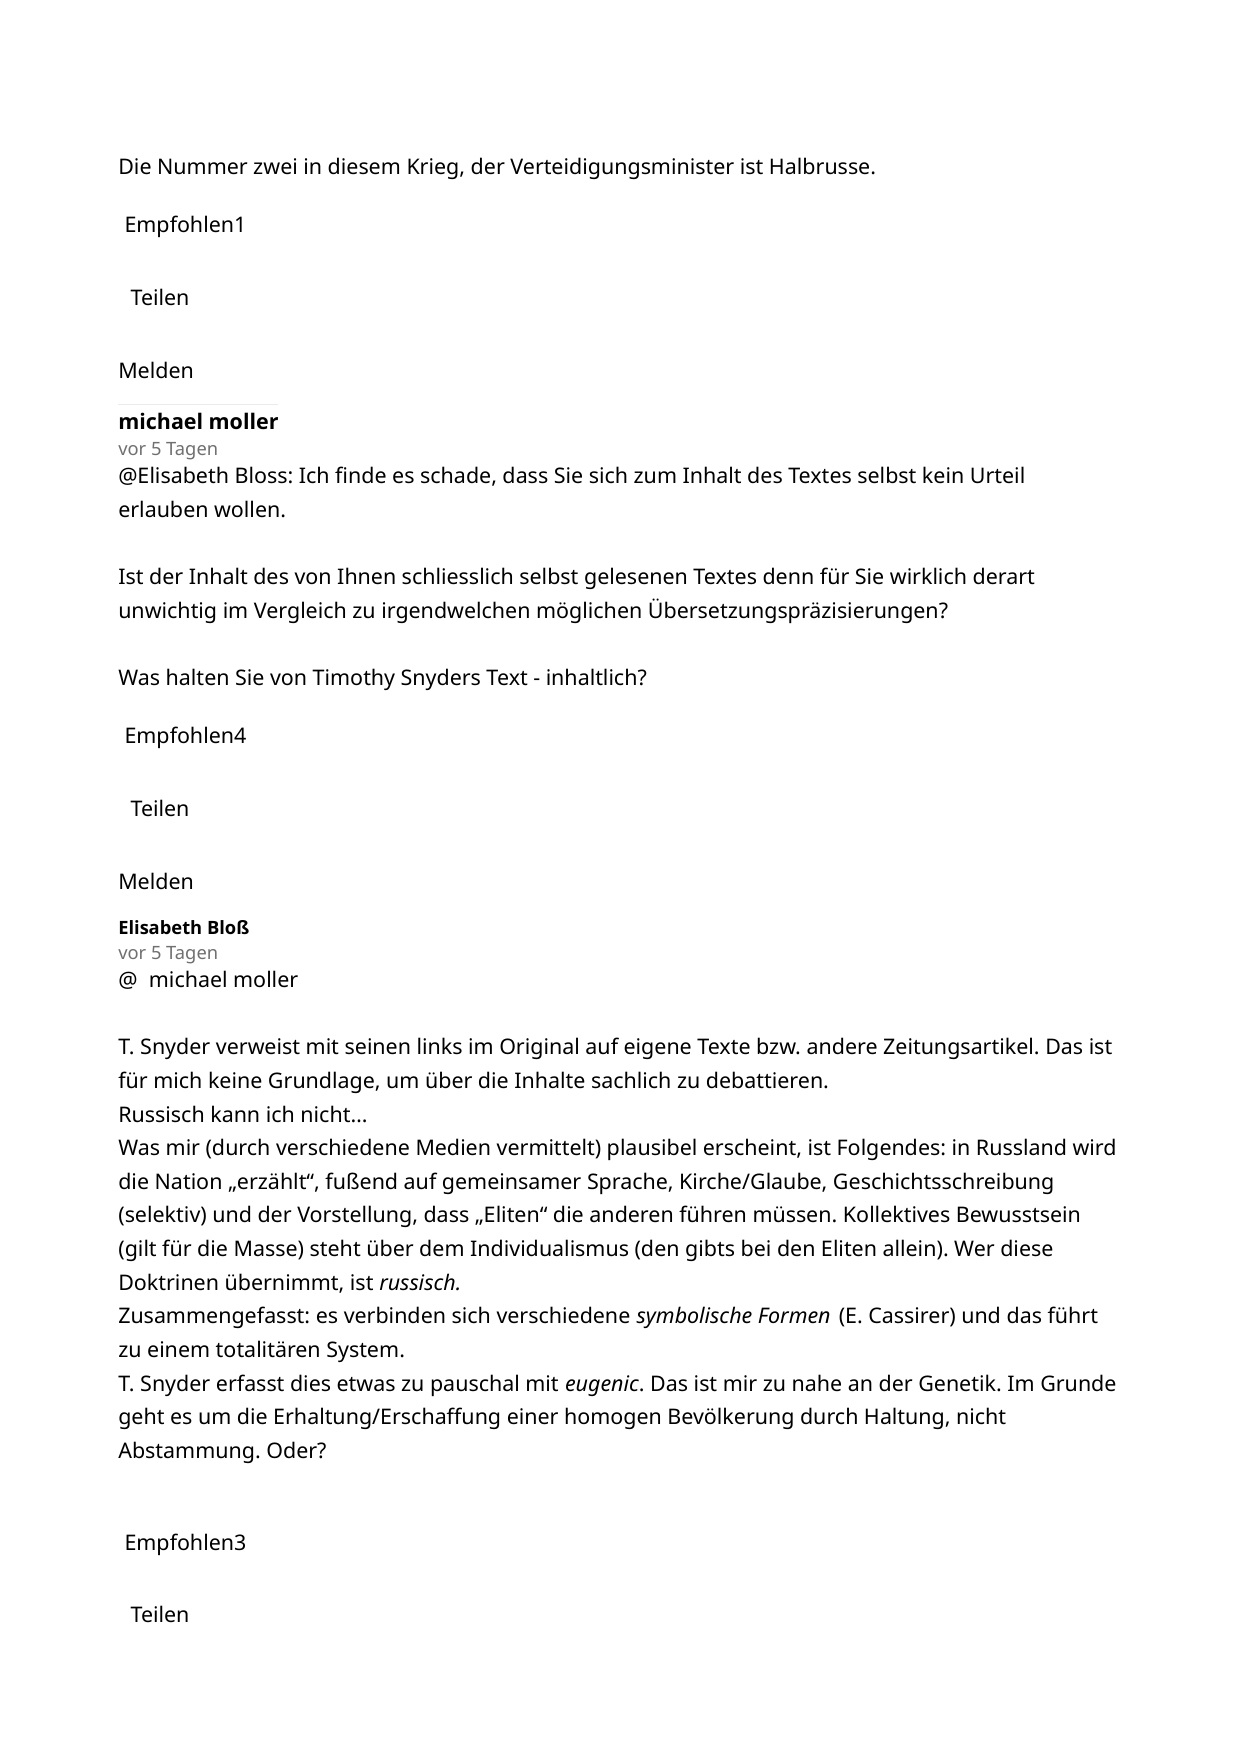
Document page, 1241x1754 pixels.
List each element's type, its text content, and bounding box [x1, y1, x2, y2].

text Melden [118, 355, 1122, 384]
text vor 5 Tagen [118, 939, 1122, 964]
text Empfohlen3 [124, 1527, 1122, 1557]
text Teilen [130, 1600, 1122, 1629]
text Die Nummer zwei in diesem Krieg, der Verteidigungsminister ist Halbrusse. [118, 118, 1122, 181]
text Empfohlen4 [124, 721, 1122, 750]
text Empfohlen1 [124, 210, 1122, 239]
text @Elisabeth Bloss: Ich finde es schade, dass Sie sich zum Inhalt des Textes selbst kein Urteil erlauben wollen. Ist der Inhalt des von Ihnen schliesslich selbst gelesenen Textes denn für Sie wirklich derart unwichtig im Vergleich zu irgendwelchen möglichen Übersetzungspräzisierungen? Was halten Sie von Timothy Snyders Text - inhaltlich? [118, 461, 1122, 692]
text Elisabeth Bloß [118, 914, 1110, 939]
text Melden [118, 866, 1122, 896]
text @ michael moller T. Snyder verweist mit seinen links im Original auf eigene Texte bzw. andere Zeitungsartikel. Das ist für mich keine Grundlage, um über die Inhalte sachlich zu debattieren. Russisch kann ich nicht… Was mir (durch verschiedene Medien vermittelt) plausibel erscheint, ist Folgendes: in Russland wird die Nation „erzählt“, fußend auf gemeinsamer Sprache, Kirche/Glaube, Geschichtsschreibung (selektiv) und der Vorstellung, dass „Eliten“ die anderen führen müssen. Kollektives Bewusstsein (gilt für die Masse) steht über dem Individualismus (den gibts bei den Eliten allein). Wer diese Doktrinen übernimmt, ist russisch. Zusammengefasst: es verbinden sich verschiedene symbolische Formen (E. Cassirer) und das führt zu einem totalitären System. T. Snyder erfasst dies etwas zu pauschal mit eugenic. Das ist mir zu nahe an der Genetik. Im Grunde geht es um die Erhaltung/Erschaffung einer homogen Bevölkerung durch Haltung, nicht Abstammung. Oder? [118, 964, 1122, 1498]
text michael moller [118, 403, 1110, 436]
text Teilen [130, 793, 1122, 823]
text Teilen [130, 283, 1122, 312]
text vor 5 Tagen [118, 436, 1122, 461]
